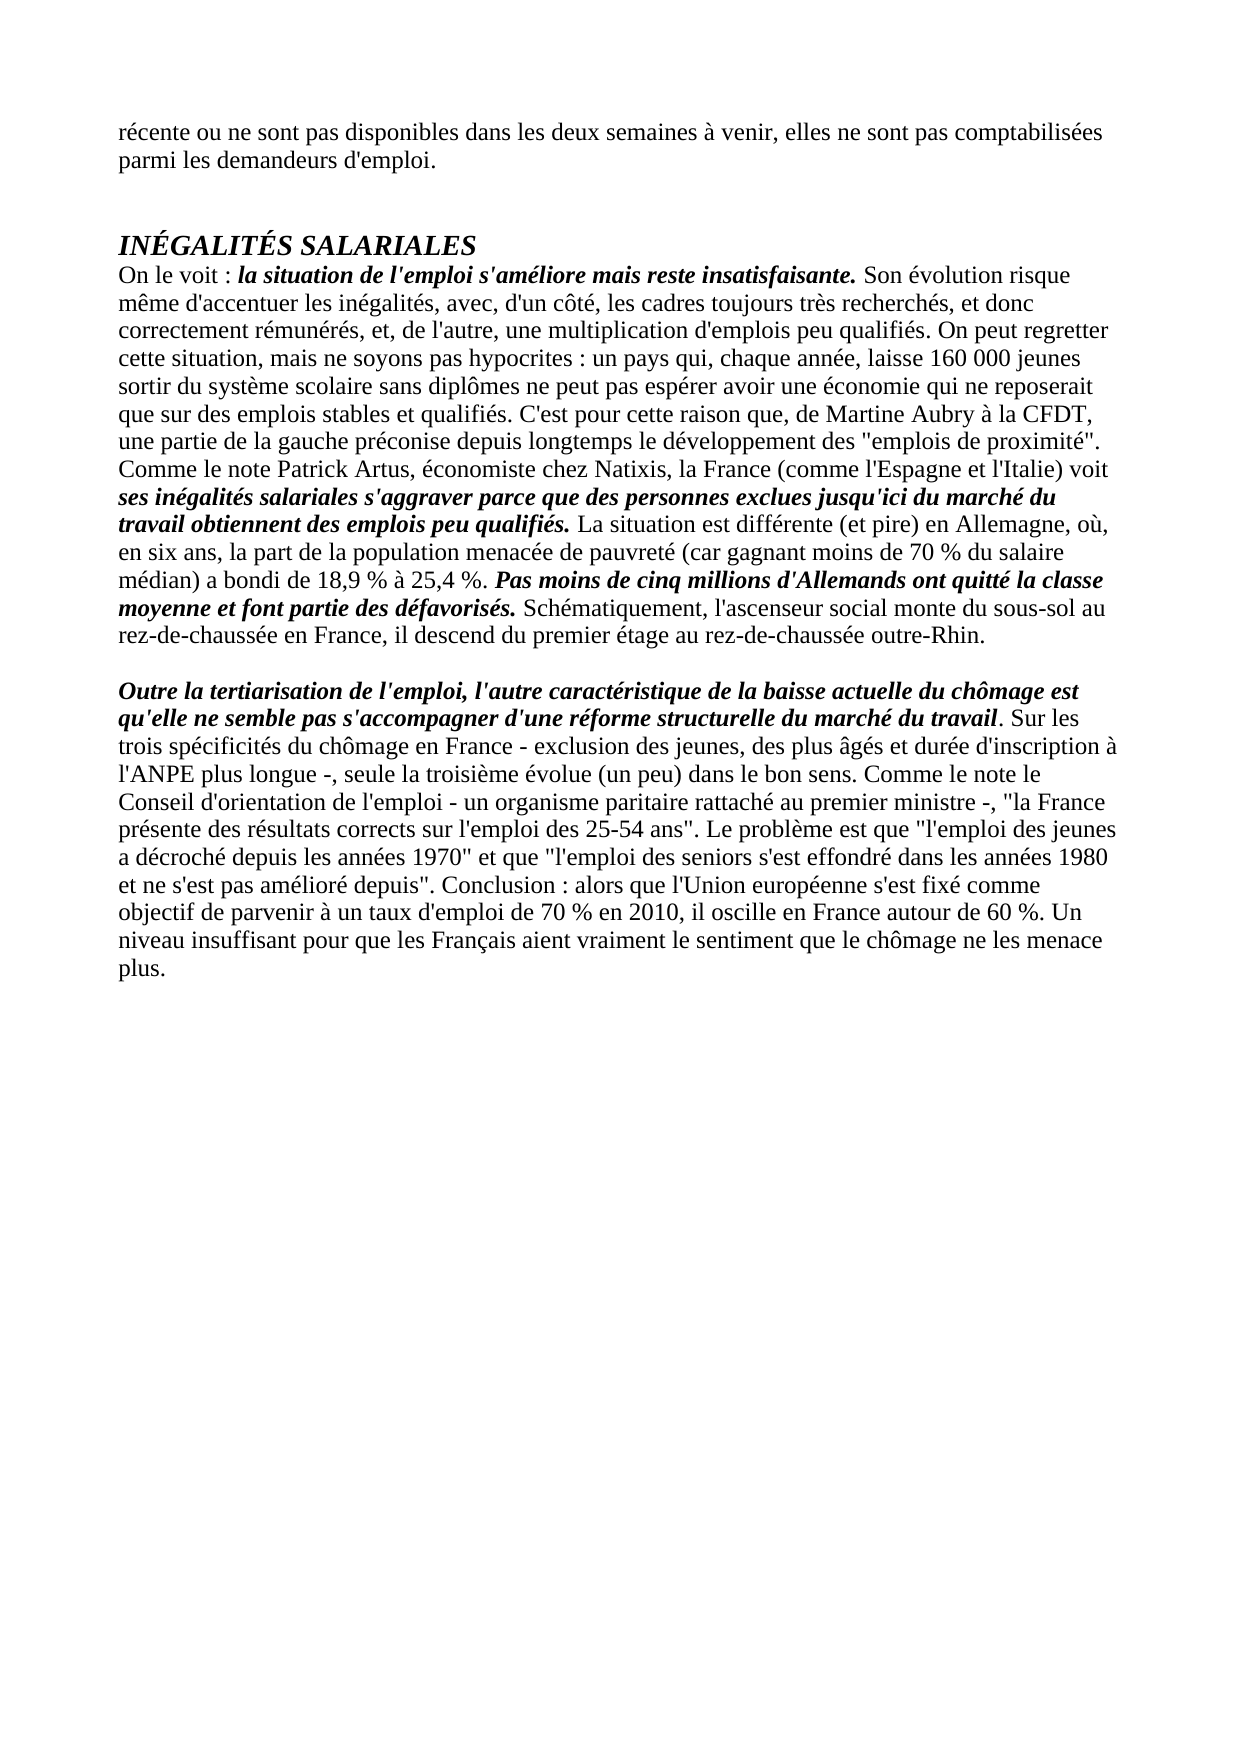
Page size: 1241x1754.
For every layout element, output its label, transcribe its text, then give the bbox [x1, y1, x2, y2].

text INÉGALITÉS SALARIALES [118, 229, 1122, 261]
text Comme le note Patrick Artus, économiste chez Natixis, la France (comme l'Espagne et l'Italie) voit ses inégalités salariales s'aggraver parce que des personnes exclues jusqu'ici du marché du travail obtiennent des emplois peu qualifiés. La situation est différente (et pire) en Allemagne, où, en six ans, la part de la population menacée de pauvreté (car gagnant moins de 70 % du salaire médian) a bondi de 18,9 % à 25,4 %. Pas moins de cinq millions d'Allemands ont quitté la classe moyenne et font partie des défavorisés. Schématiquement, l'ascenseur social monte du sous-sol au rez-de-chaussée en France, il descend du premier étage au rez-de-chaussée outre-Rhin. [118, 455, 1122, 649]
text On le voit : la situation de l'emploi s'améliore mais reste insatisfaisante. Son évolution risque même d'accentuer les inégalités, avec, d'un côté, les cadres toujours très recherchés, et donc correctement rémunérés, et, de l'autre, une multiplication d'emplois peu qualifiés. On peut regretter cette situation, mais ne soyons pas hypocrites : un pays qui, chaque année, laisse 160 000 jeunes sortir du système scolaire sans diplômes ne peut pas espérer avoir une économie qui ne reposerait que sur des emplois stables et qualifiés. C'est pour cette raison que, de Martine Aubry à la CFDT, une partie de la gauche préconise depuis longtemps le développement des "emplois de proximité". [118, 261, 1122, 455]
text Outre la tertiarisation de l'emploi, l'autre caractéristique de la baisse actuelle du chômage est qu'elle ne semble pas s'accompagner d'une réforme structurelle du marché du travail. Sur les trois spécificités du chômage en France - exclusion des jeunes, des plus âgés et durée d'inscription à l'ANPE plus longue -, seule la troisième évolue (un peu) dans le bon sens. Comme le note le Conseil d'orientation de l'emploi - un organisme paritaire rattaché au premier ministre -, "la France présente des résultats corrects sur l'emploi des 25-54 ans". Le problème est que "l'emploi des jeunes a décroché depuis les années 1970" et que "l'emploi des seniors s'est effondré dans les années 1980 et ne s'est pas amélioré depuis". Conclusion : alors que l'Union européenne s'est fixé comme objectif de parvenir à un taux d'emploi de 70 % en 2010, il oscille en France autour de 60 %. Un niveau insuffisant pour que les Français aient vraiment le sentiment que le chômage ne les menace plus. [118, 677, 1122, 982]
text récente ou ne sont pas disponibles dans les deux semaines à venir, elles ne sont pas comptabilisées parmi les demandeurs d'emploi. [118, 118, 1122, 173]
